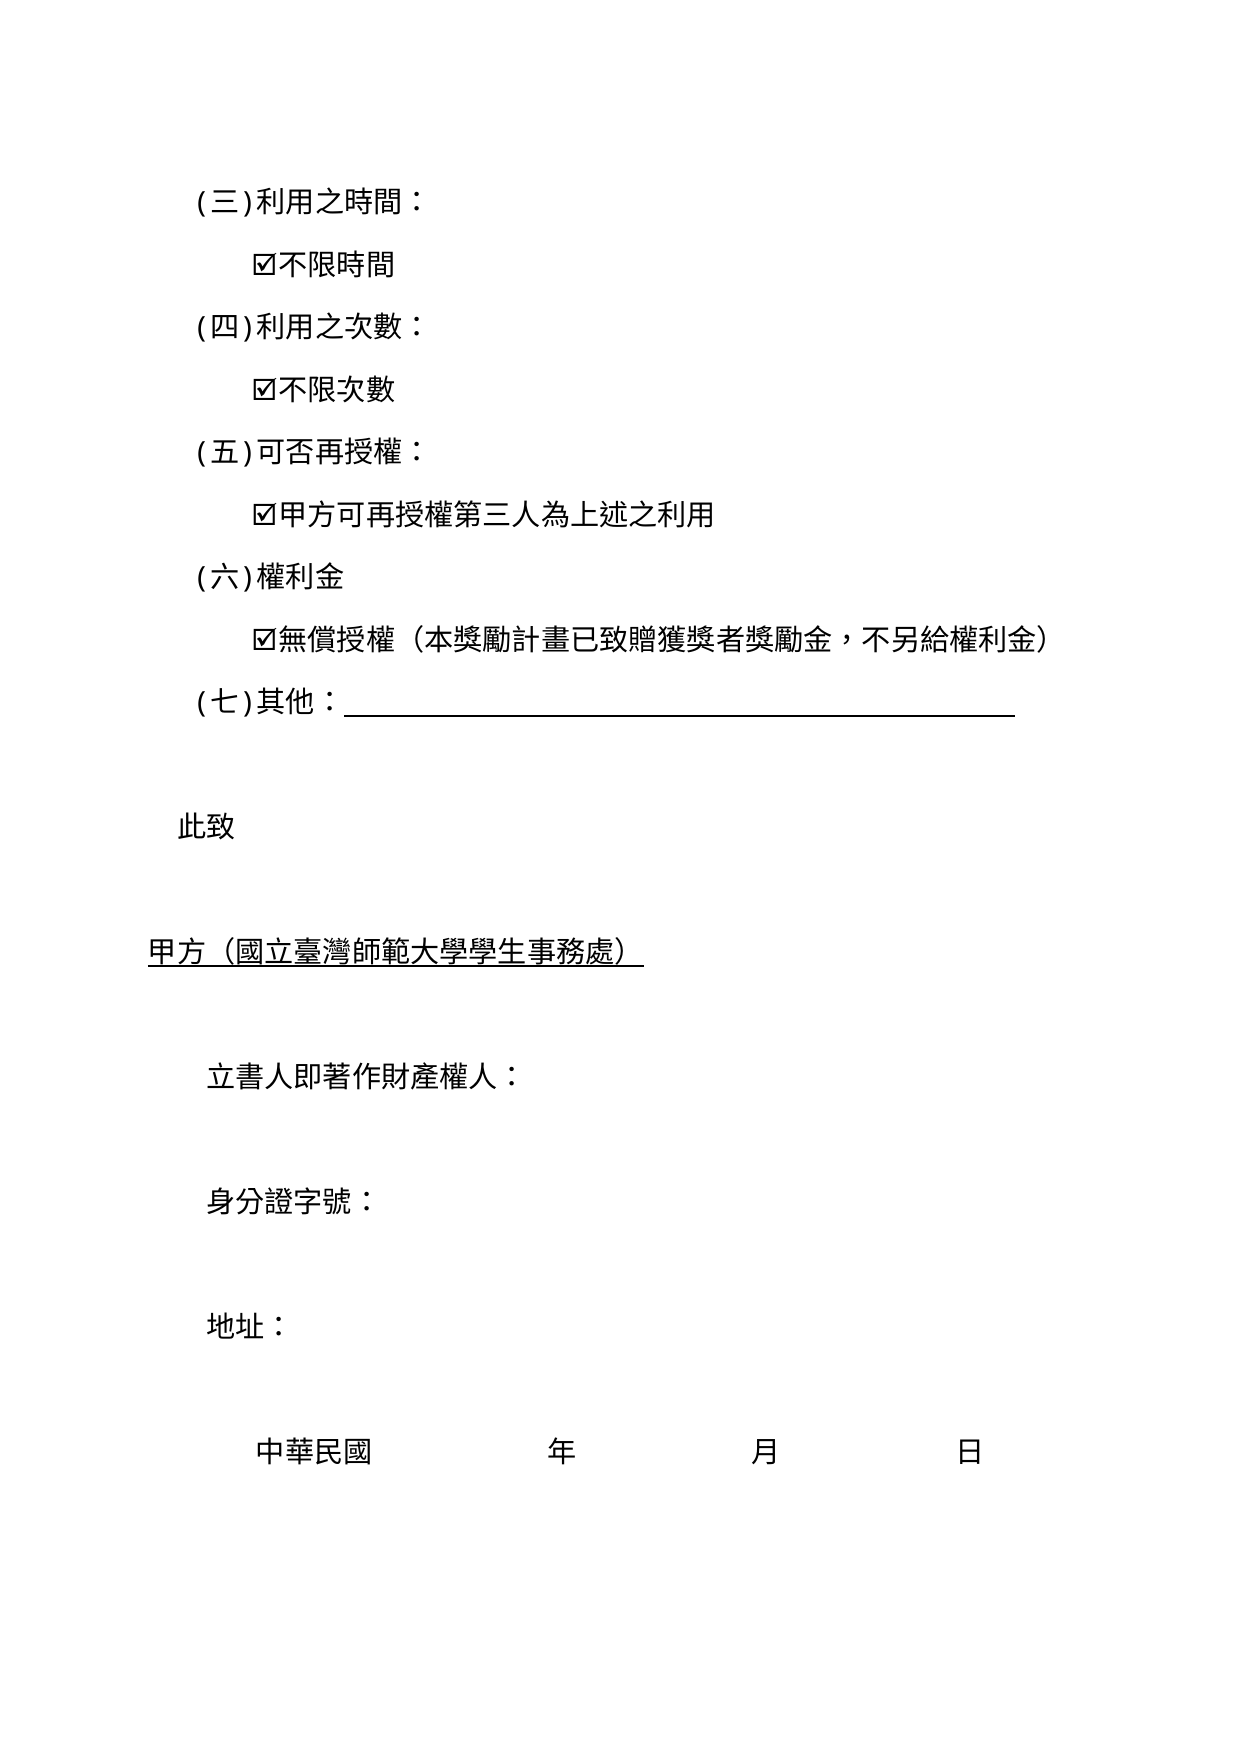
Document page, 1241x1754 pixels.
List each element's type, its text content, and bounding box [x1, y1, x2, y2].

text (六)權利金 [192, 533, 1092, 596]
text 身分證字號： [148, 1158, 1092, 1221]
text (四)利用之次數： [192, 283, 1092, 346]
text 無償授權（本獎勵計畫已致贈獲獎者獎勵金，不另給權利金） [251, 596, 1092, 658]
text (七)其他： [192, 658, 1092, 721]
text 不限時間 [251, 221, 1092, 283]
text (五)可否再授權： [192, 408, 1092, 471]
text 甲方（國立臺灣師範大學學生事務處） [148, 908, 1092, 971]
text 不限次數 [251, 346, 1092, 408]
text (三)利用之時間： [192, 158, 1092, 221]
text 中華民國 年 月 日 [148, 1408, 1092, 1471]
text 甲方可再授權第三人為上述之利用 [251, 471, 1092, 533]
text 地址： [148, 1283, 1092, 1346]
text 立書人即著作財產權人： [148, 1033, 1092, 1096]
text 此致 [148, 783, 1092, 846]
